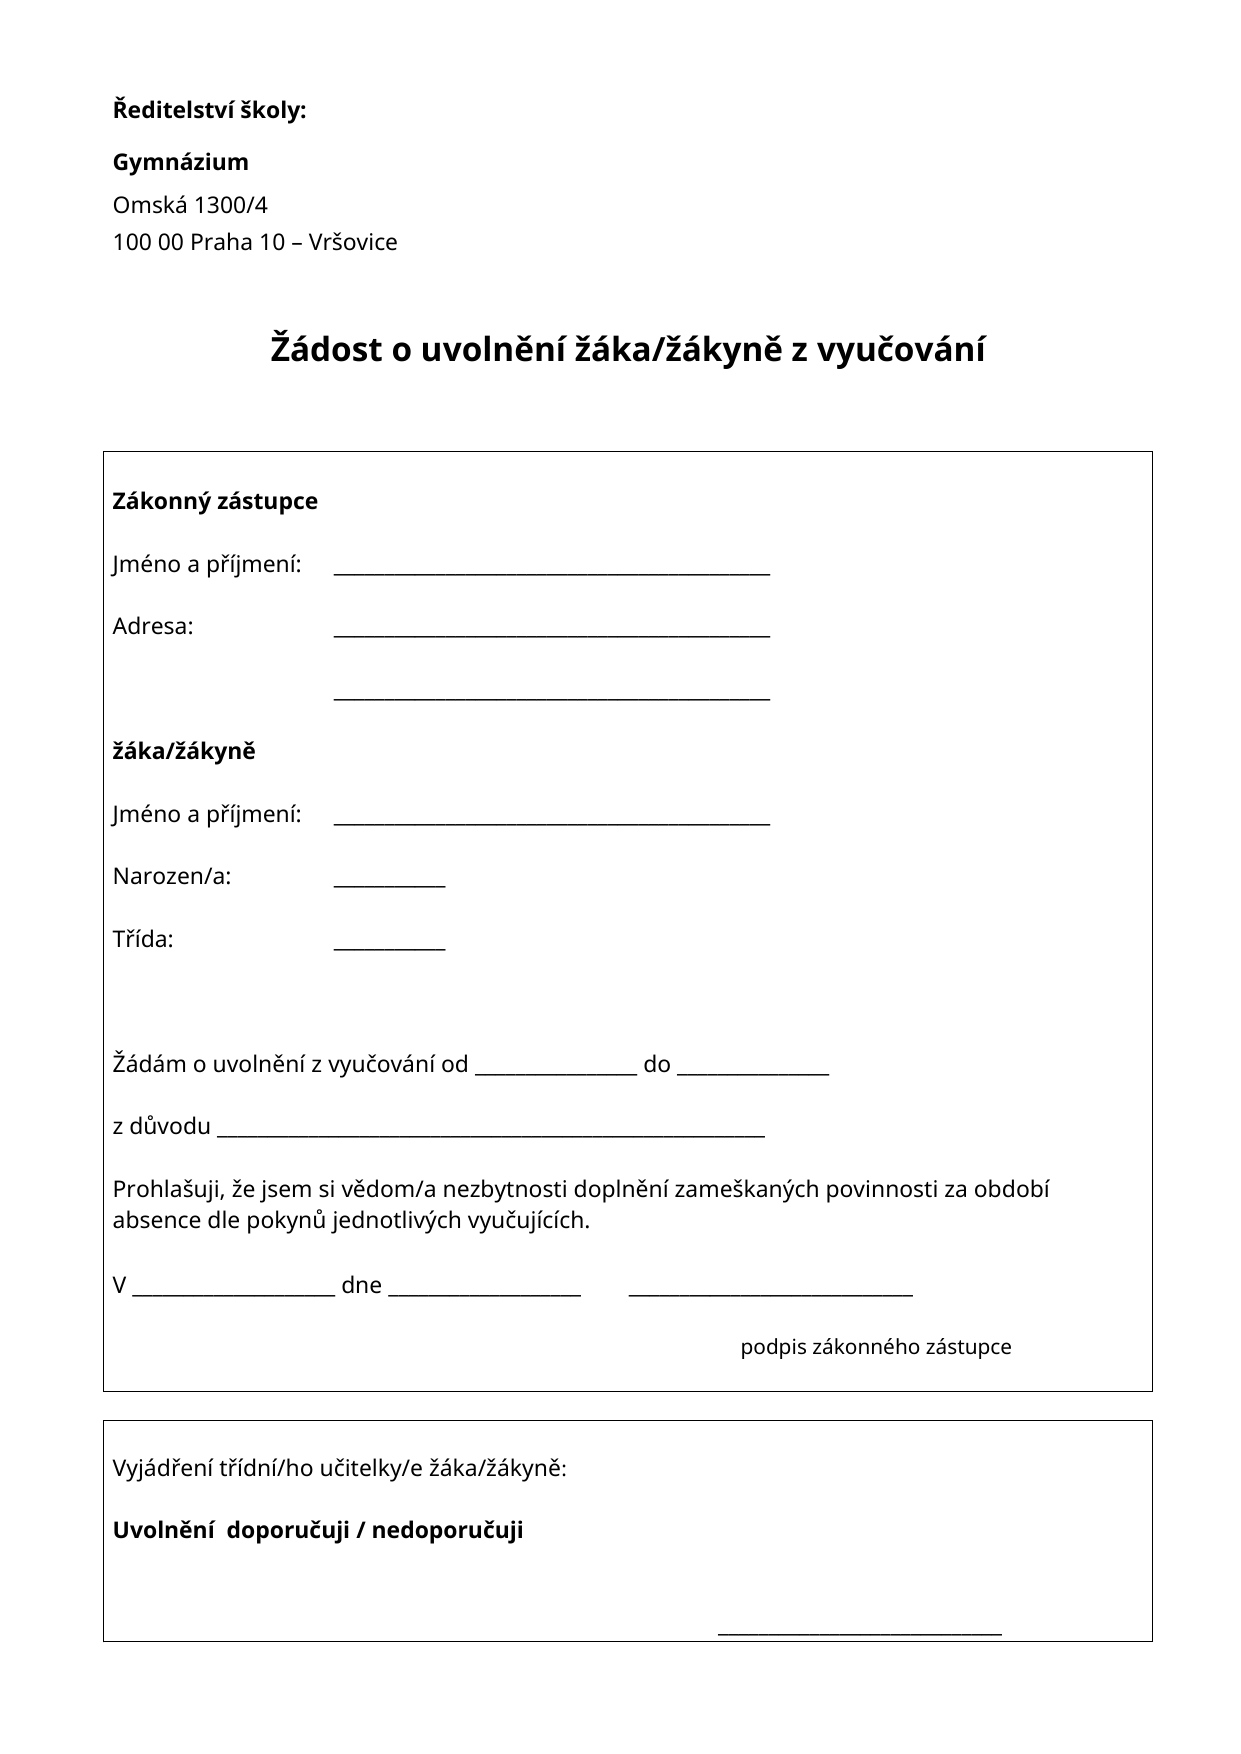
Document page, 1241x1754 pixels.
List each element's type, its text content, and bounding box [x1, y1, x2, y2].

text Žádám o uvolnění z vyučování od ________________ do _______________ [112, 1048, 1144, 1079]
text Jméno a příjmení: ___________________________________________ [112, 548, 1144, 579]
text Narozen/a: ___________ [112, 860, 1144, 891]
text Zákonný zástupce [112, 485, 1144, 516]
text z důvodu ______________________________________________________ [112, 1110, 1144, 1141]
text Žádost o uvolnění žáka/žákyně z vyučování [112, 326, 1144, 371]
text ____________________________ [104, 1605, 1152, 1641]
text Gymnázium [112, 146, 1144, 177]
text Uvolnění doporučuji / nedoporučuji [112, 1514, 1144, 1546]
text ___________________________________________ [112, 673, 1144, 704]
text Ředitelství školy: [112, 94, 1144, 125]
text Jméno a příjmení: ___________________________________________ [112, 798, 1144, 829]
text V ____________________ dne ___________________ ____________________________ [112, 1269, 1144, 1301]
text Vyjádření třídní/ho učitelky/e žáka/žákyně: [112, 1452, 1144, 1483]
text Třída: ___________ [112, 923, 1144, 954]
text podpis zákonného zástupce [112, 1332, 1144, 1360]
text Adresa: ___________________________________________ [112, 610, 1144, 641]
text Prohlašuji, že jsem si vědom/a nezbytnosti doplnění zameškaných povinnosti za období absence dle pokynů jednotlivých vyučujících. [112, 1173, 1144, 1235]
text Omská 1300/4 100 00 Praha 10 – Vršovice [112, 189, 1144, 257]
text žáka/žákyně [112, 735, 1144, 766]
